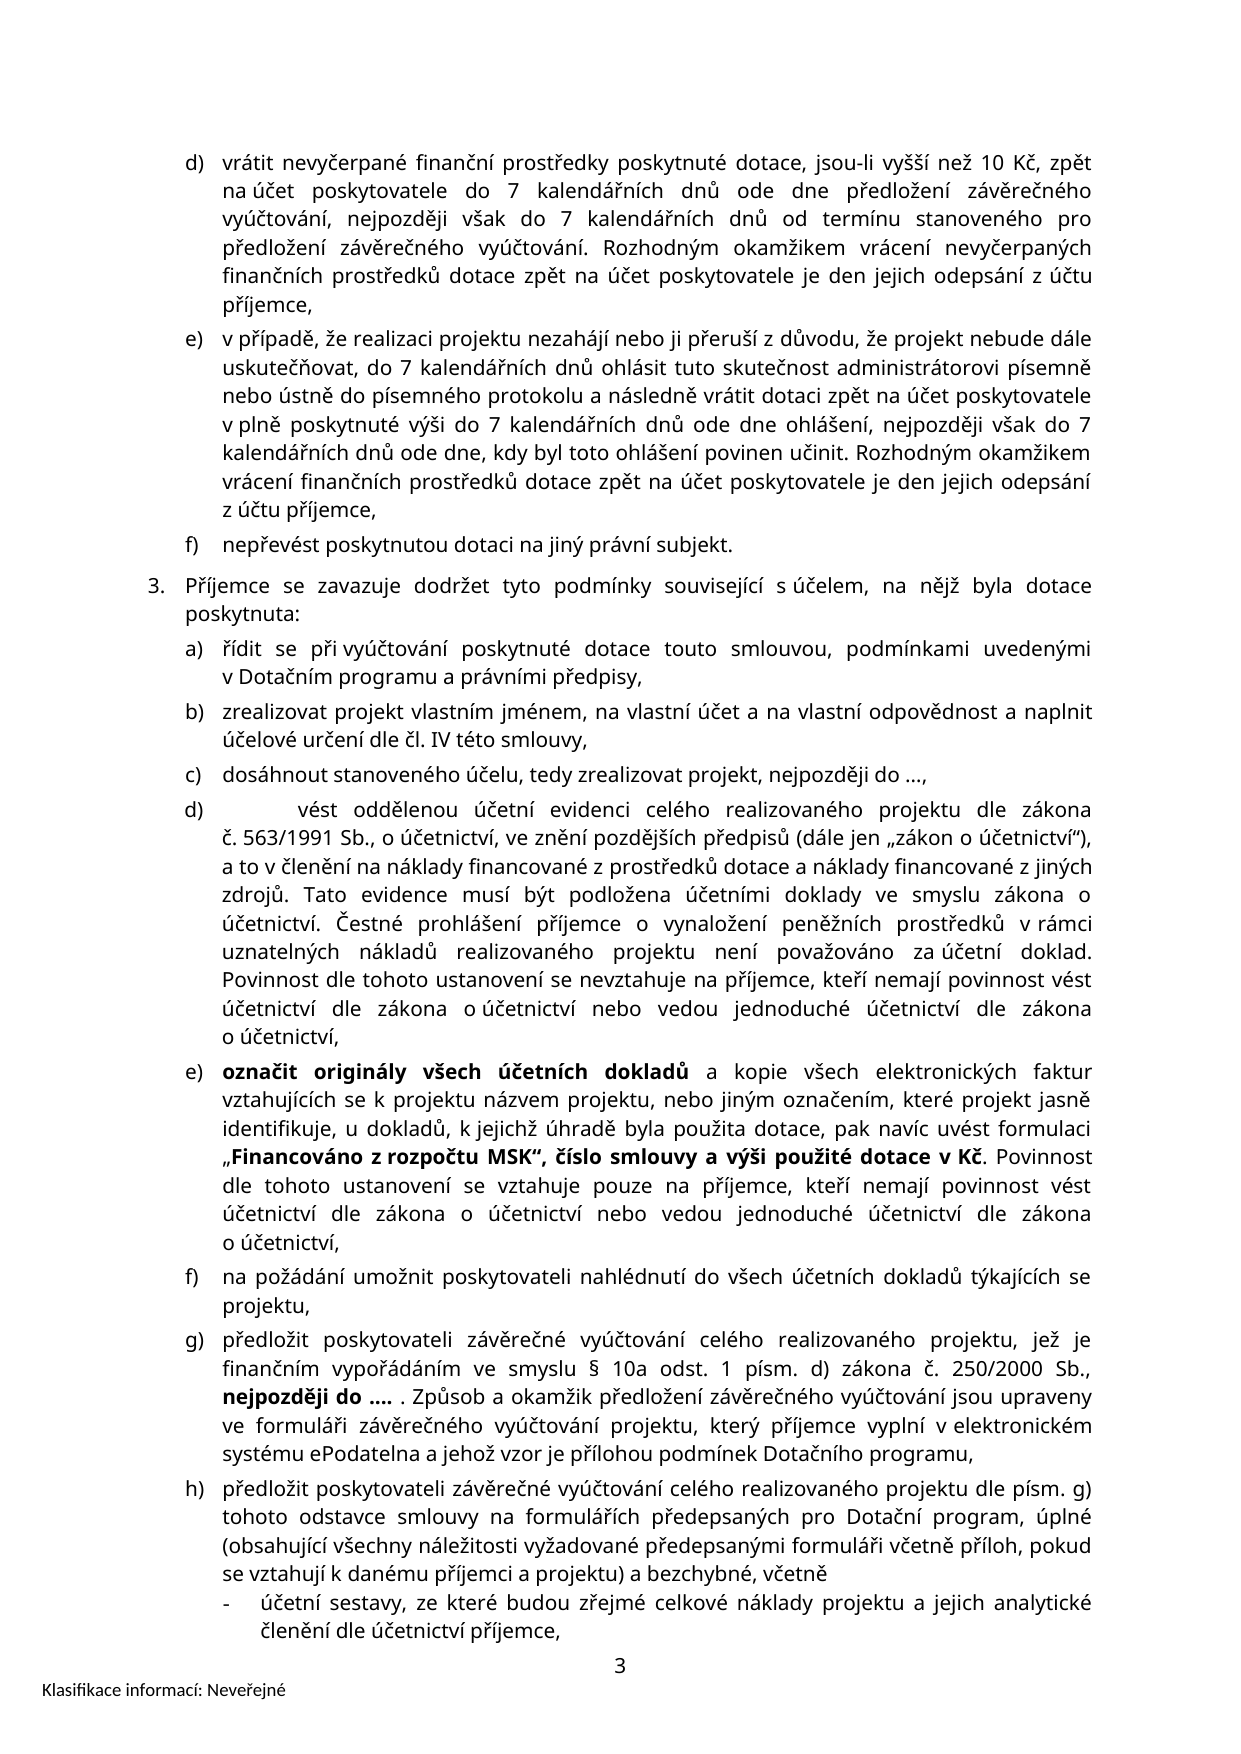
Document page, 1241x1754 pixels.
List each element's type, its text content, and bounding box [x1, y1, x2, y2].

list označit originály všech účetních dokladů a kopie všech elektronických faktur vztahujících se k projektu názvem projektu, nebo jiným označením, které projekt jasně identifikuje, u dokladů, k jejichž úhradě byla použita dotace, pak navíc uvést formulaci „Financováno z rozpočtu MSK“, číslo smlouvy a výši použité dotace v Kč. Povinnost dle tohoto ustanovení se vztahuje pouze na příjemce, kteří nemají povinnost vést účetnictví dle zákona o účetnictví nebo vedou jednoduché účetnictví dle zákona o účetnictví, [185, 1057, 1092, 1256]
list dosáhnout stanoveného účelu, tedy zrealizovat projekt, nejpozději do …, [185, 760, 1092, 789]
list v případě, že realizaci projektu nezahájí nebo ji přeruší z důvodu, že projekt nebude dále uskutečňovat, do 7 kalendářních dnů ohlásit tuto skutečnost administrátorovi písemně nebo ústně do písemného protokolu a následně vrátit dotaci zpět na účet poskytovatele v plně poskytnuté výši do 7 kalendářních dnů ode dne ohlášení, nejpozději však do 7 kalendářních dnů ode dne, kdy byl toto ohlášení povinen učinit. Rozhodným okamžikem vrácení finančních prostředků dotace zpět na účet poskytovatele je den jejich odepsání z účtu příjemce, [185, 324, 1092, 524]
list účetní sestavy, ze které budou zřejmé celkové náklady projektu a jejich analytické členění dle účetnictví příjemce, [223, 1588, 1092, 1644]
list předložit poskytovateli závěrečné vyúčtování celého realizovaného projektu, jež je finančním vypořádáním ve smyslu § 10a odst. 1 písm. d) zákona č. 250/2000 Sb., nejpozději do .... . Způsob a okamžik předložení závěrečného vyúčtování jsou upraveny ve formuláři závěrečného vyúčtování projektu, který příjemce vyplní v elektronickém systému ePodatelna a jehož vzor je přílohou podmínek Dotačního programu, [185, 1326, 1092, 1468]
list vrátit nevyčerpané finanční prostředky poskytnuté dotace, jsou-li vyšší než 10 Kč, zpět na účet poskytovatele do 7 kalendářních dnů ode dne předložení závěrečného vyúčtování, nejpozději však do 7 kalendářních dnů od termínu stanoveného pro předložení závěrečného vyúčtování. Rozhodným okamžikem vrácení nevyčerpaných finančních prostředků dotace zpět na účet poskytovatele je den jejich odepsání z účtu příjemce, [185, 148, 1092, 318]
list řídit se při vyúčtování poskytnuté dotace touto smlouvou, podmínkami uvedenými v Dotačním programu a právními předpisy, [185, 634, 1092, 691]
list zrealizovat projekt vlastním jménem, na vlastní účet a na vlastní odpovědnost a naplnit účelové určení dle čl. IV této smlouvy, [185, 697, 1092, 754]
list na požádání umožnit poskytovateli nahlédnutí do všech účetních dokladů týkajících se projektu, [185, 1262, 1092, 1319]
list nepřevést poskytnutou dotaci na jiný právní subjekt. [185, 530, 1092, 558]
list Příjemce se zavazuje dodržet tyto podmínky související s účelem, na nějž byla dotace poskytnuta: [148, 571, 1092, 628]
list předložit poskytovateli závěrečné vyúčtování celého realizovaného projektu dle písm. g) tohoto odstavce smlouvy na formulářích předepsaných pro Dotační program, úplné (obsahující všechny náležitosti vyžadované předepsanými formuláři včetně příloh, pokud se vztahují k danému příjemci a projektu) a bezchybné, včetně [185, 1474, 1092, 1588]
list vést oddělenou účetní evidenci celého realizovaného projektu dle zákona č. 563/1991 Sb., o účetnictví, ve znění pozdějších předpisů (dále jen „zákon o účetnictví“), a to v členění na náklady financované z prostředků dotace a náklady financované z jiných zdrojů. Tato evidence musí být podložena účetními doklady ve smyslu zákona o účetnictví. Čestné prohlášení příjemce o vynaložení peněžních prostředků v rámci uznatelných nákladů realizovaného projektu není považováno za účetní doklad. Povinnost dle tohoto ustanovení se nevztahuje na příjemce, kteří nemají povinnost vést účetnictví dle zákona o účetnictví nebo vedou jednoduché účetnictví dle zákona o účetnictví, [184, 795, 1092, 1051]
